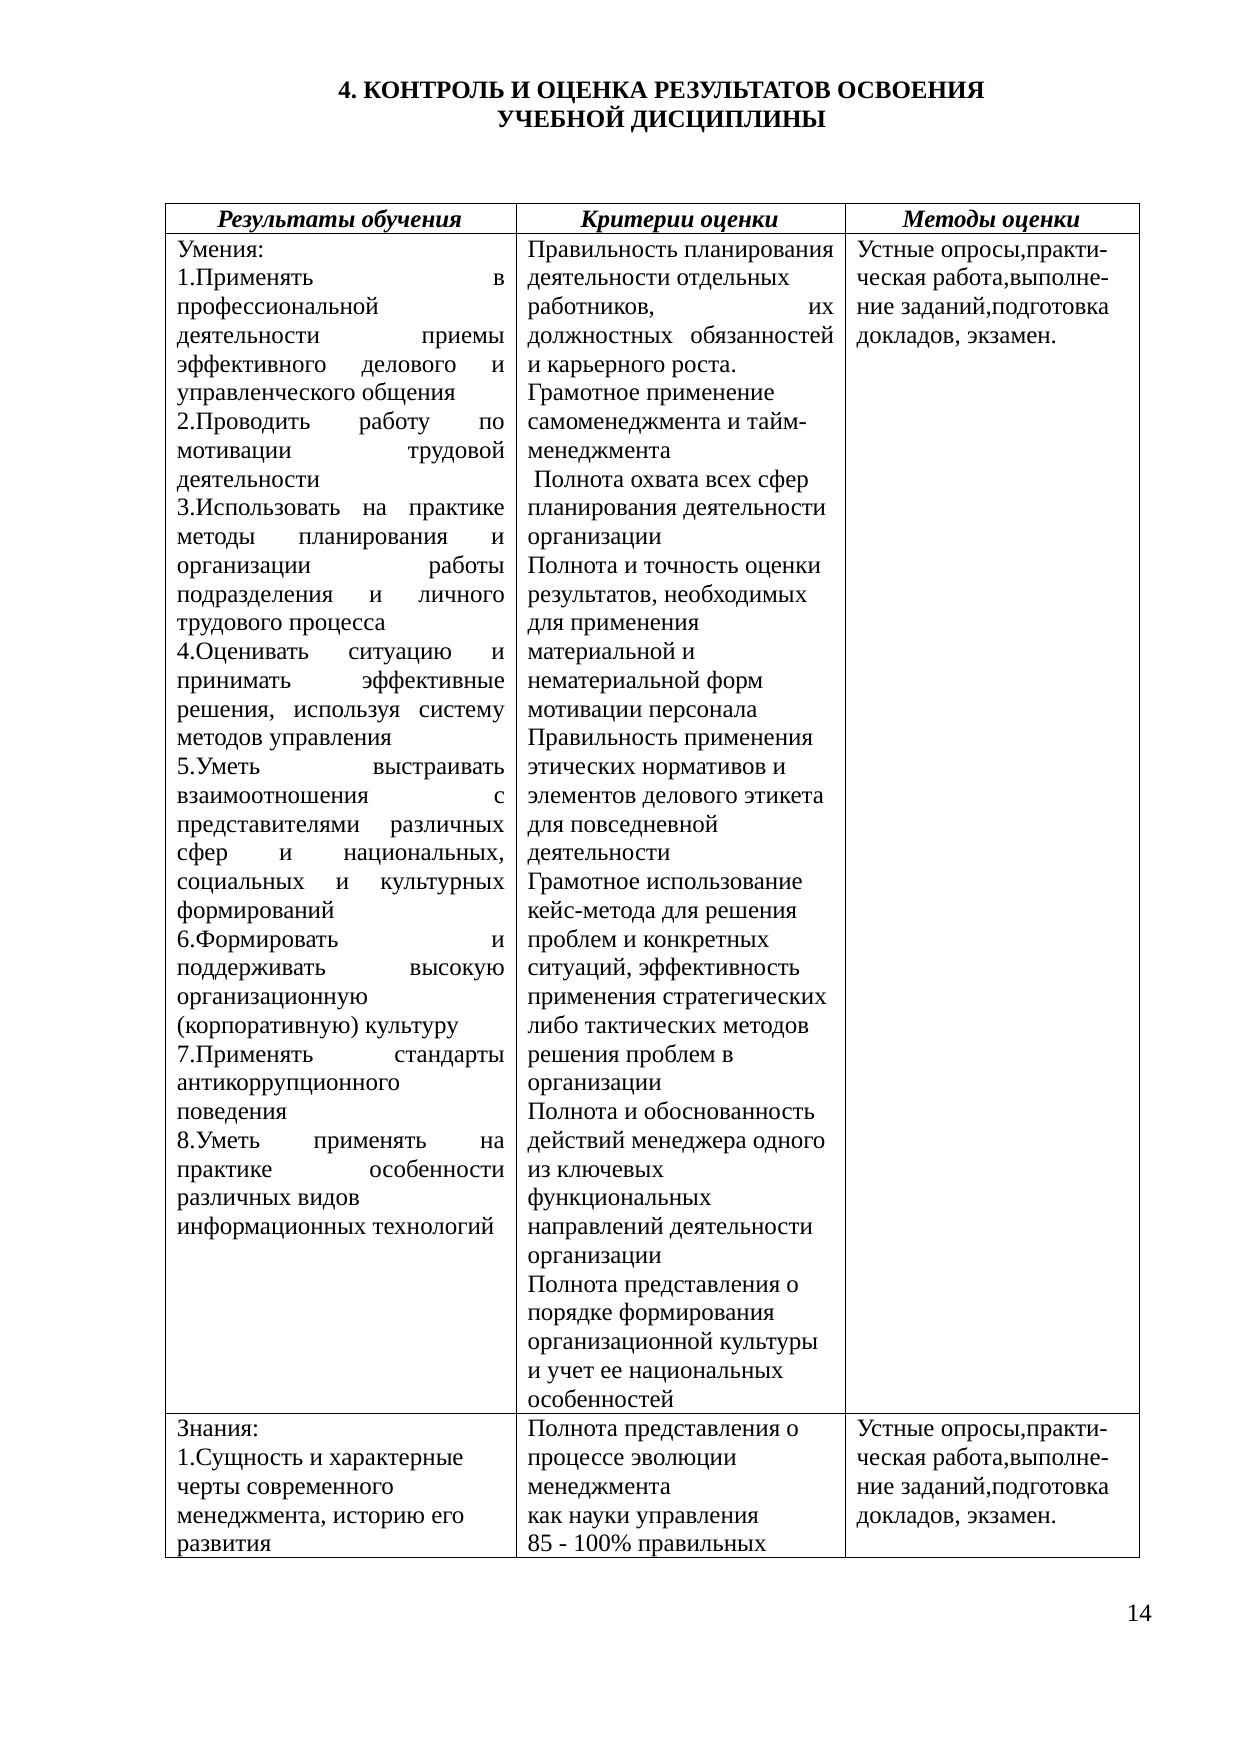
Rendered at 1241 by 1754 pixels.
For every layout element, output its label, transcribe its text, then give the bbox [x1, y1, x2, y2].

table_header Методы оценки [846, 204, 1139, 233]
table_cell Устные опросы,практи- ческая работа,выполне- ние заданий,подготовка докладов, экзамен. [846, 1414, 1139, 1557]
table_cell Полнота представления о процессе эволюции менеджмента как науки управления 85 - 100% правильных [517, 1414, 845, 1557]
table_header Результаты обучения [166, 204, 516, 233]
table_cell Правильность планирования деятельности отдельных работников, их должностных обязанностей и карьерного роста. Грамотное применение самоменеджмента и тайм- менеджмента Полнота охвата всех сфер планирования деятельности организации Полнота и точность оценки результатов, необходимых для применения материальной и нематериальной форм мотивации персонала Правильность применения этических нормативов и элементов делового этикета для повседневной деятельности Грамотное использование кейс-метода для решения проблем и конкретных ситуаций, эффективность применения стратегических либо тактических методов решения проблем в организации Полнота и обоснованность действий менеджера одного из ключевых функциональных направлений деятельности организации Полнота представления о порядке формирования организационной культуры и учет ее национальных особенностей [517, 234, 845, 1412]
table_header Критерии оценки [517, 204, 845, 233]
table_cell Устные опросы,практи- ческая работа,выполне- ние заданий,подготовка докладов, экзамен. [846, 234, 1139, 1412]
table_cell Умения: 1.Применять в профессиональной деятельности приемы эффективного делового и управленческого общения 2.Проводить работу по мотивации трудовой деятельности 3.Использовать на практике методы планирования и организации работы подразделения и личного трудового процесса 4.Оценивать ситуацию и принимать эффективные решения, используя систему методов управления 5.Уметь выстраивать взаимоотношения с представителями различных сфер и национальных, социальных и культурных формирований 6.Формировать и поддерживать высокую организационную (корпоративную) культуру 7.Применять стандарты антикоррупционного поведения 8.Уметь применять на практике особенности различных видов информационных технологий [166, 234, 516, 1412]
table_cell Знания: 1.Сущность и характерные черты современного менеджмента, историю его развития [166, 1414, 516, 1557]
text 4. КОНТРОЛЬ И ОЦЕНКА РЕЗУЛЬТАТОВ ОСВОЕНИЯ УЧЕБНОЙ ДИСЦИПЛИНЫ [177, 75, 1152, 132]
